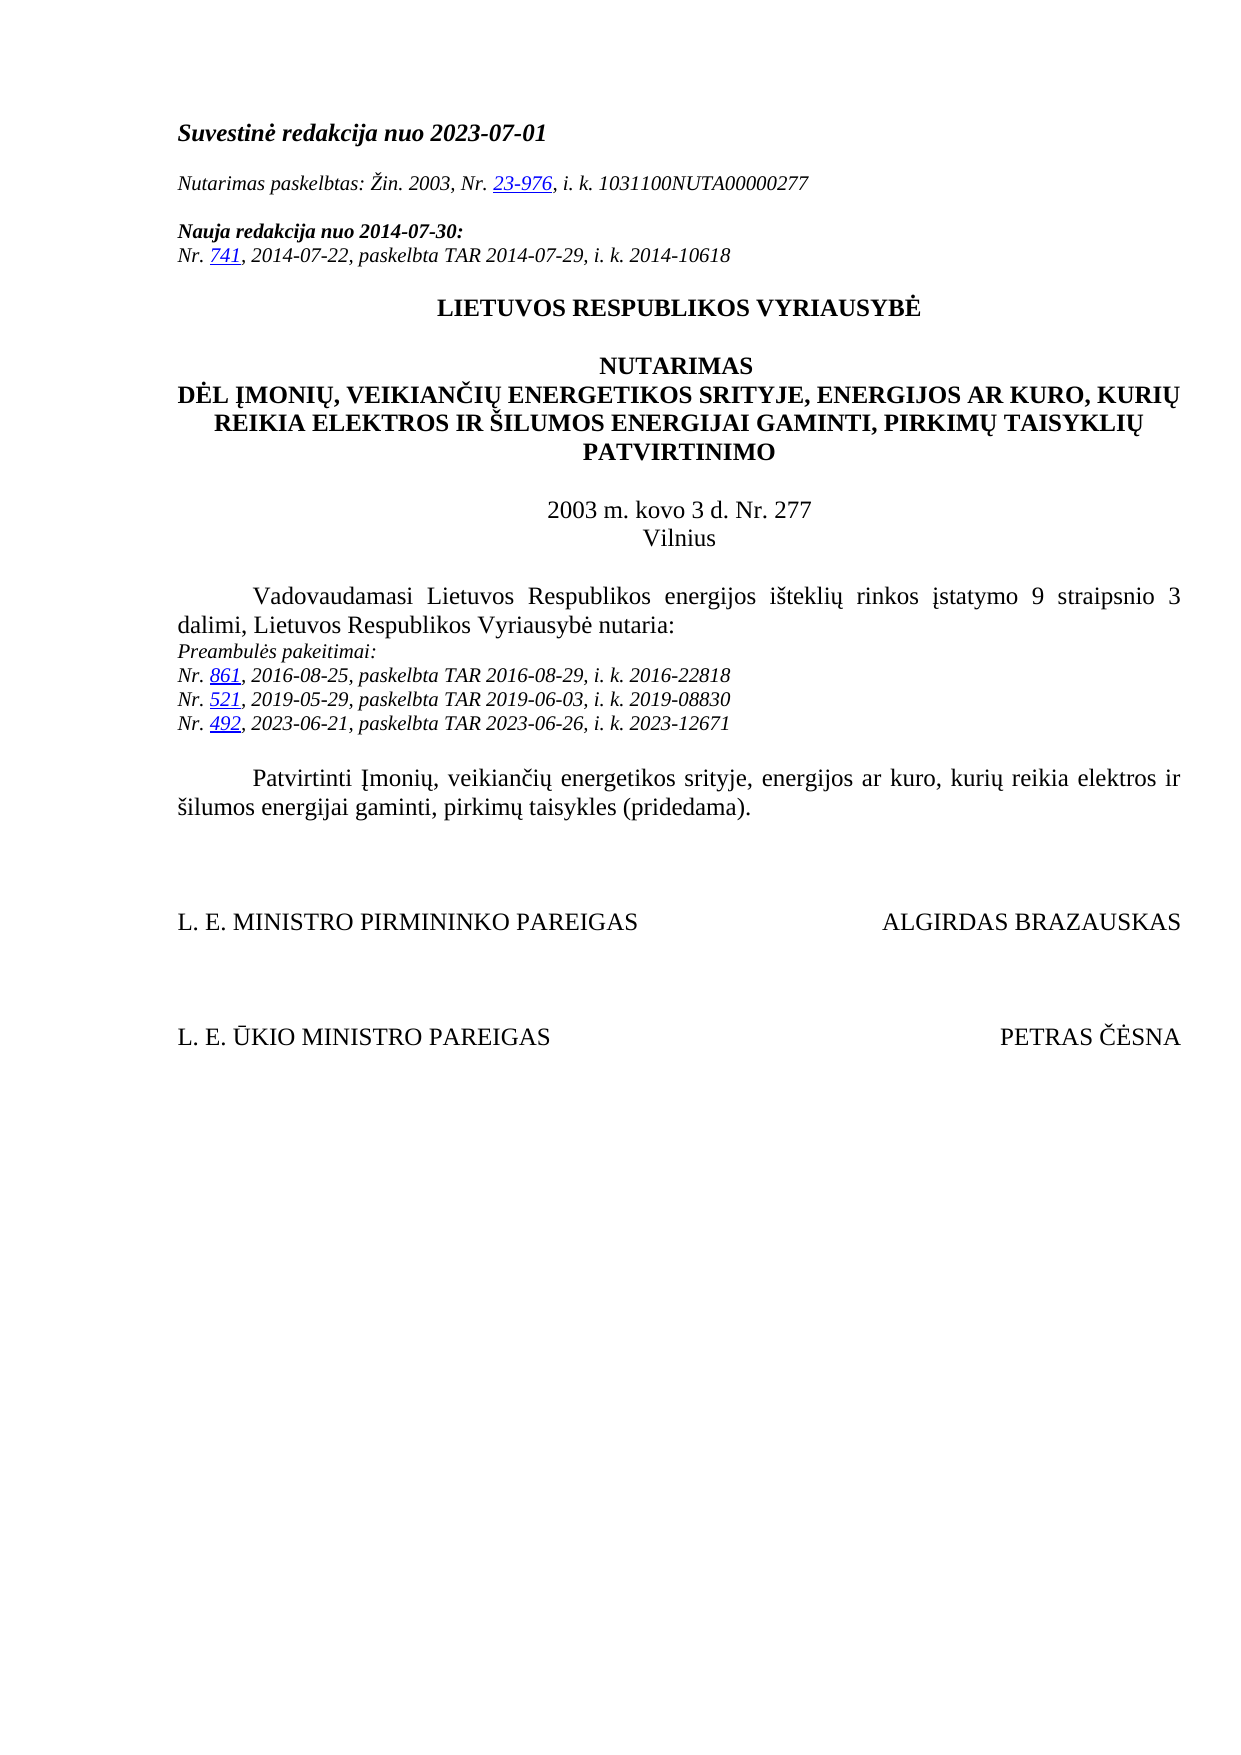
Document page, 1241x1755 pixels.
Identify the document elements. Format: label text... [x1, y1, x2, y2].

text NUTARIMAS [177, 351, 1181, 380]
text DĖL ĮMONIŲ, VEIKIANČIŲ ENERGETIKOS SRITYJE, ENERGIJOS AR KURO, KURIŲ REIKIA ELEKTROS IR ŠILUMOS ENERGIJAI GAMINTI, PIRKIMŲ TAISYKLIŲ PATVIRTINIMO [177, 380, 1181, 466]
text Preambulės pakeitimai: [177, 638, 1181, 663]
text L. E. ŪKIO MINISTRO PAREIGAS PETRAS ČĖSNA [177, 1022, 1181, 1051]
text Vadovaudamasi Lietuvos Respublikos energijos išteklių rinkos įstatymo 9 straipsnio 3 dalimi, Lietuvos Respublikos Vyriausybė nutaria: [177, 581, 1181, 638]
text Nutarimas paskelbtas: Žin. 2003, Nr. 23-976, i. k. 1031100NUTA00000277 [177, 171, 1181, 195]
text 2003 m. kovo 3 d. Nr. 277 [177, 495, 1181, 523]
text Nr. 492, 2023-06-21, paskelbta TAR 2023-06-26, i. k. 2023-12671 [177, 711, 1181, 735]
text Suvestinė redakcija nuo 2023-07-01 [177, 118, 1181, 147]
text Nr. 521, 2019-05-29, paskelbta TAR 2019-06-03, i. k. 2019-08830 [177, 687, 1181, 711]
text Nauja redakcija nuo 2014-07-30: [177, 219, 1181, 243]
text Patvirtinti Įmonių, veikiančių energetikos srityje, energijos ar kuro, kurių reikia elektros ir šilumos energijai gaminti, pirkimų taisykles (pridedama). [177, 763, 1181, 821]
text Nr. 861, 2016-08-25, paskelbta TAR 2016-08-29, i. k. 2016-22818 [177, 663, 1181, 687]
text LIETUVOS RESPUBLIKOS VYRIAUSYBĖ [177, 293, 1181, 322]
text Vilnius [177, 523, 1181, 552]
text L. E. MINISTRO PIRMININKO PAREIGAS ALGIRDAS BRAZAUSKAS [177, 907, 1181, 936]
text Nr. 741, 2014-07-22, paskelbta TAR 2014-07-29, i. k. 2014-10618 [177, 243, 1181, 267]
